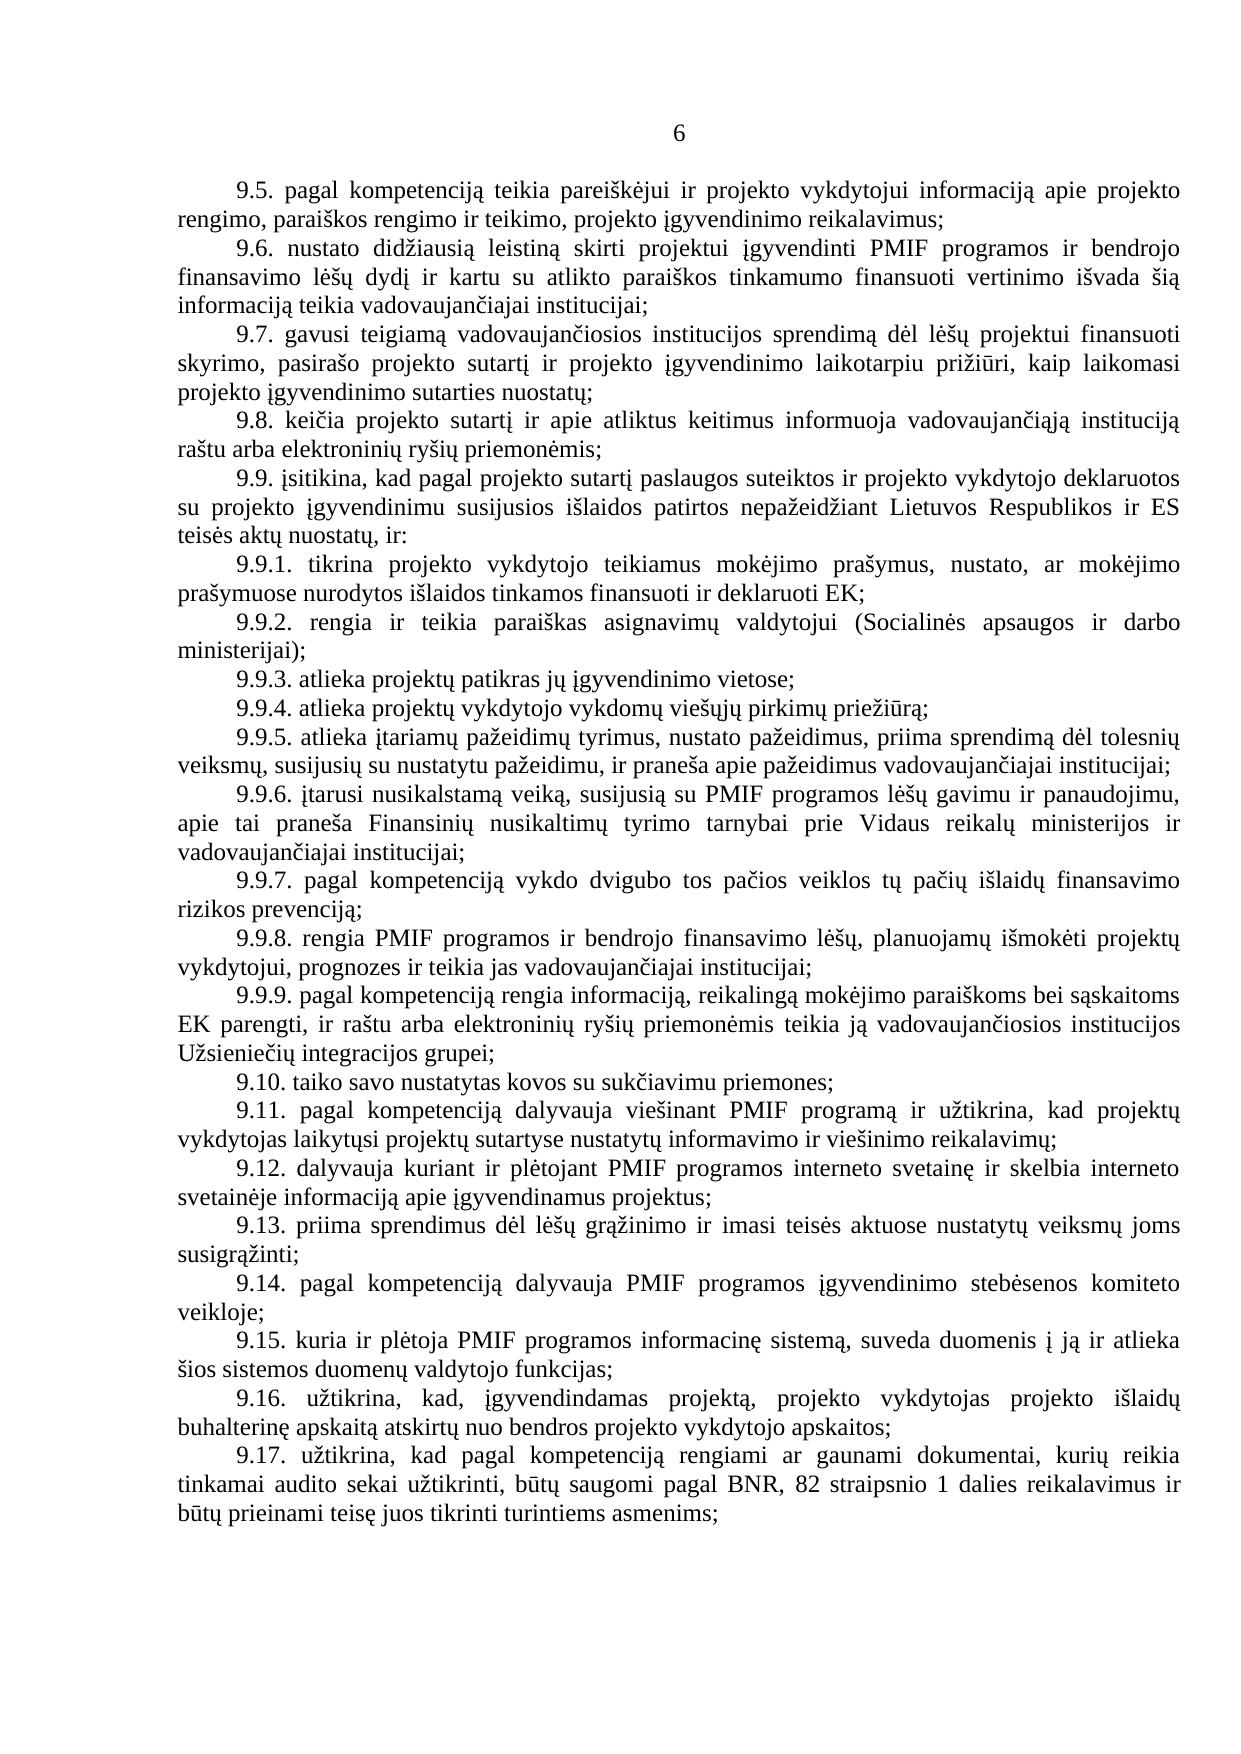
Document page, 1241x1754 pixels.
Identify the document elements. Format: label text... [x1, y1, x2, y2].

text 9.6. nustato didžiausią leistiną skirti projektui įgyvendinti PMIF programos ir bendrojo finansavimo lėšų dydį ir kartu su atlikto paraiškos tinkamumo finansuoti vertinimo išvada šią informaciją teikia vadovaujančiajai institucijai; [177, 233, 1181, 319]
text 9.9.4. atlieka projektų vykdytojo vykdomų viešųjų pirkimų priežiūrą; [177, 693, 1181, 722]
text 9.14. pagal kompetenciją dalyvauja PMIF programos įgyvendinimo stebėsenos komiteto veikloje; [177, 1268, 1181, 1326]
text 9.9.2. rengia ir teikia paraiškas asignavimų valdytojui (Socialinės apsaugos ir darbo ministerijai); [177, 607, 1181, 664]
text 9.13. priima sprendimus dėl lėšų grąžinimo ir imasi teisės aktuose nustatytų veiksmų joms susigrąžinti; [177, 1211, 1181, 1268]
text 9.16. užtikrina, kad, įgyvendindamas projektą, projekto vykdytojas projekto išlaidų buhalterinę apskaitą atskirtų nuo bendros projekto vykdytojo apskaitos; [177, 1383, 1181, 1441]
text 9.9.5. atlieka įtariamų pažeidimų tyrimus, nustato pažeidimus, priima sprendimą dėl tolesnių veiksmų, susijusių su nustatytu pažeidimu, ir praneša apie pažeidimus vadovaujančiajai institucijai; [177, 722, 1181, 779]
text 9.9.9. pagal kompetenciją rengia informaciją, reikalingą mokėjimo paraiškoms bei sąskaitoms EK parengti, ir raštu arba elektroninių ryšių priemonėmis teikia ją vadovaujančiosios institucijos Užsieniečių integracijos grupei; [177, 981, 1181, 1067]
text 9.9.3. atlieka projektų patikras jų įgyvendinimo vietose; [177, 664, 1181, 693]
text 9.7. gavusi teigiamą vadovaujančiosios institucijos sprendimą dėl lėšų projektui finansuoti skyrimo, pasirašo projekto sutartį ir projekto įgyvendinimo laikotarpiu prižiūri, kaip laikomasi projekto įgyvendinimo sutarties nuostatų; [177, 319, 1181, 406]
text 9.9. įsitikina, kad pagal projekto sutartį paslaugos suteiktos ir projekto vykdytojo deklaruotos su projekto įgyvendinimu susijusios išlaidos patirtos nepažeidžiant Lietuvos Respublikos ir ES teisės aktų nuostatų, ir: [177, 463, 1181, 549]
text 9.10. taiko savo nustatytas kovos su sukčiavimu priemones; [177, 1067, 1181, 1096]
text 9.5. pagal kompetenciją teikia pareiškėjui ir projekto vykdytojui informaciją apie projekto rengimo, paraiškos rengimo ir teikimo, projekto įgyvendinimo reikalavimus; [177, 176, 1181, 233]
text 9.11. pagal kompetenciją dalyvauja viešinant PMIF programą ir užtikrina, kad projektų vykdytojas laikytųsi projektų sutartyse nustatytų informavimo ir viešinimo reikalavimų; [177, 1096, 1181, 1153]
text 9.9.6. įtarusi nusikalstamą veiką, susijusią su PMIF programos lėšų gavimu ir panaudojimu, apie tai praneša Finansinių nusikaltimų tyrimo tarnybai prie Vidaus reikalų ministerijos ir vadovaujančiajai institucijai; [177, 779, 1181, 866]
text 9.15. kuria ir plėtoja PMIF programos informacinę sistemą, suveda duomenis į ją ir atlieka šios sistemos duomenų valdytojo funkcijas; [177, 1326, 1181, 1383]
text 9.12. dalyvauja kuriant ir plėtojant PMIF programos interneto svetainę ir skelbia interneto svetainėje informaciją apie įgyvendinamus projektus; [177, 1153, 1181, 1211]
text 9.17. užtikrina, kad pagal kompetenciją rengiami ar gaunami dokumentai, kurių reikia tinkamai audito sekai užtikrinti, būtų saugomi pagal BNR, 82 straipsnio 1 dalies reikalavimus ir būtų prieinami teisę juos tikrinti turintiems asmenims; [177, 1441, 1181, 1527]
text 9.9.8. rengia PMIF programos ir bendrojo finansavimo lėšų, planuojamų išmokėti projektų vykdytojui, prognozes ir teikia jas vadovaujančiajai institucijai; [177, 923, 1181, 981]
text 9.9.1. tikrina projekto vykdytojo teikiamus mokėjimo prašymus, nustato, ar mokėjimo prašymuose nurodytos išlaidos tinkamos finansuoti ir deklaruoti EK; [177, 549, 1181, 607]
text 9.9.7. pagal kompetenciją vykdo dvigubo tos pačios veiklos tų pačių išlaidų finansavimo rizikos prevenciją; [177, 866, 1181, 923]
text 9.8. keičia projekto sutartį ir apie atliktus keitimus informuoja vadovaujančiąją instituciją raštu arba elektroninių ryšių priemonėmis; [177, 406, 1181, 463]
